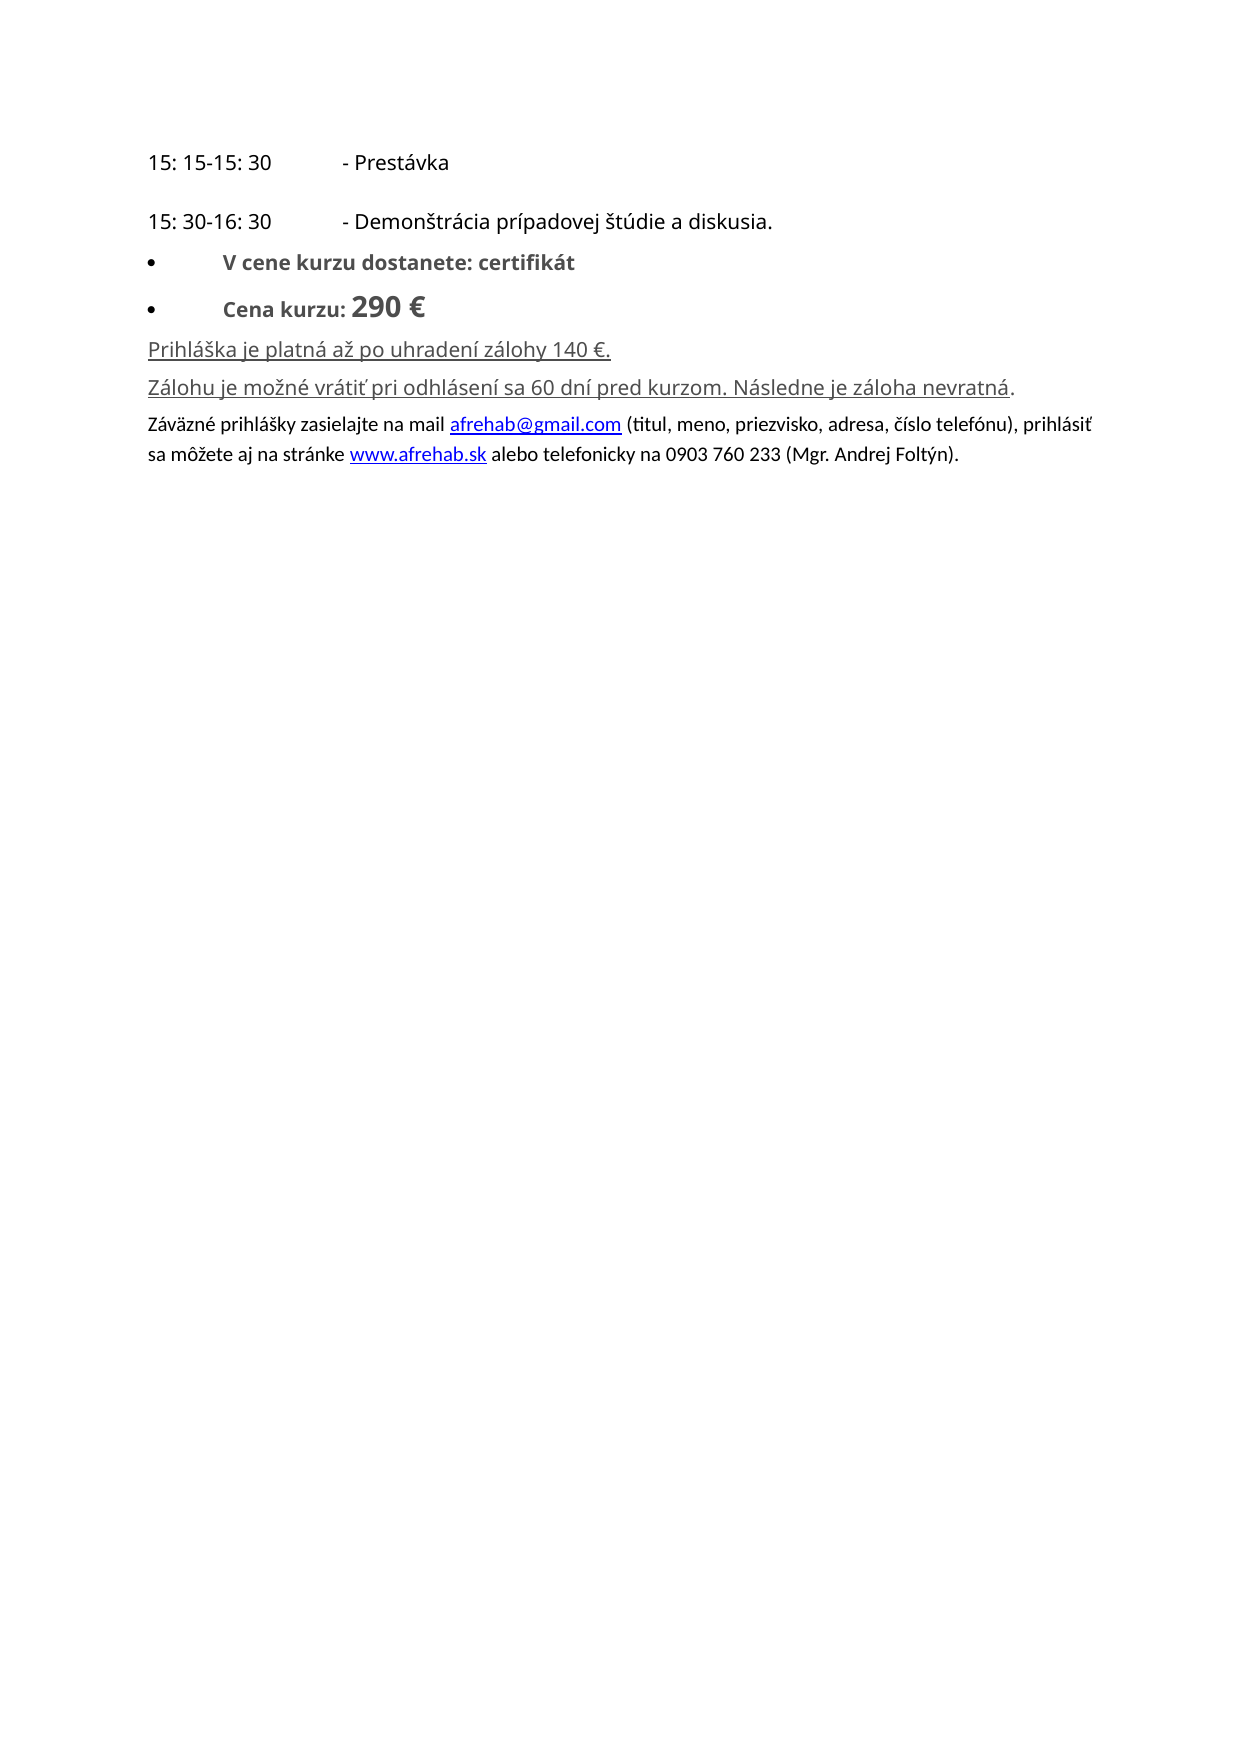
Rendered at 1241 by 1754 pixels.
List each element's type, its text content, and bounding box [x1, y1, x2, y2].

text 15: 30-16: 30 - Demonštrácia prípadovej štúdie a diskusia. [148, 207, 1093, 236]
text 15: 15-15: 30 - Prestávka [148, 148, 1093, 176]
list Cena kurzu: 290 € Prihláška je platná až po uhradení zálohy 140 €. Zálohu je možné vrátiť pri odhlásení sa 60 dní pred kurzom. Následne je záloha nevratná. [148, 287, 1093, 401]
list V cene kurzu dostanete: certifikát [148, 239, 1093, 276]
text Záväzné prihlášky zasielajte na mail afrehab@gmail.com (titul, meno, priezvisko, adresa, číslo telefónu), prihlásiť sa môžete aj na stránke www.afrehab.sk alebo telefonicky na 0903 760 233 (Mgr. Andrej Foltýn). [148, 412, 1093, 466]
